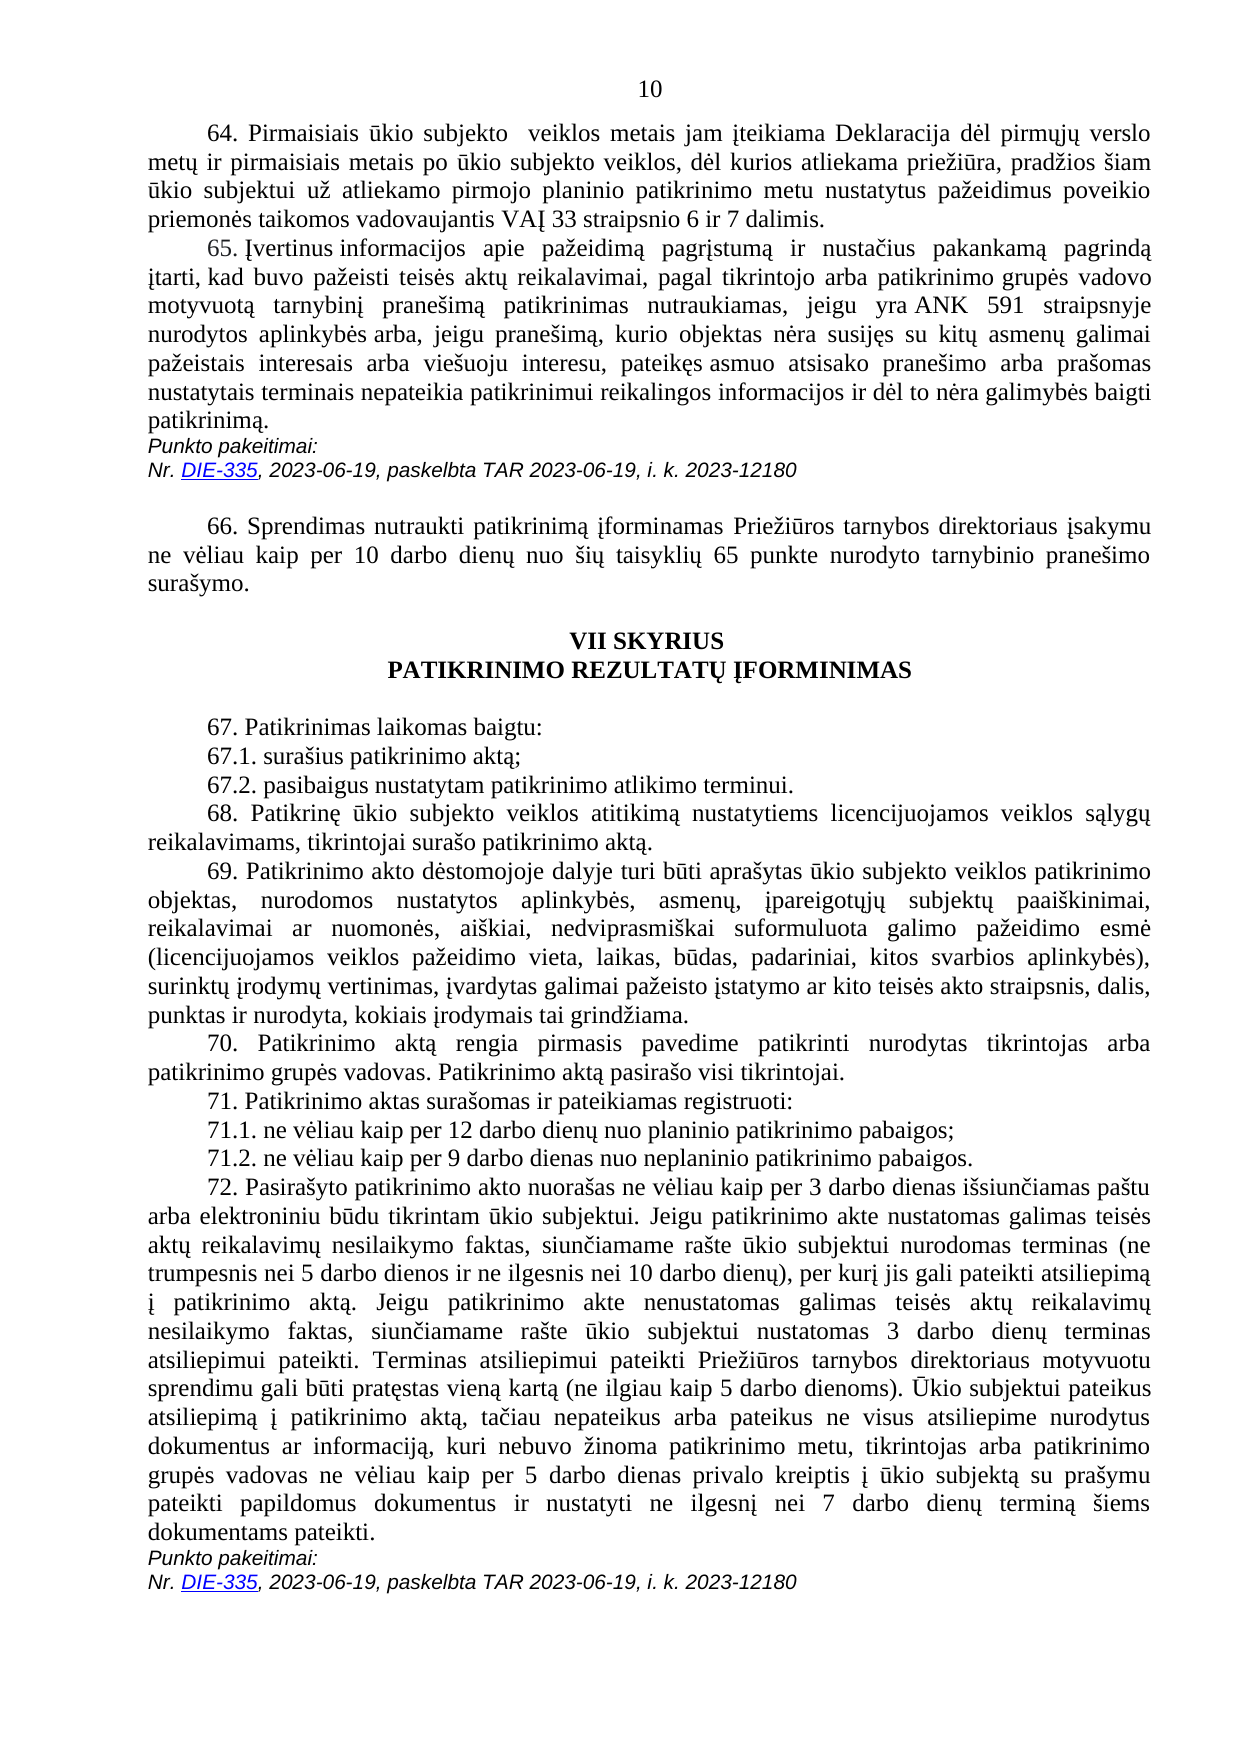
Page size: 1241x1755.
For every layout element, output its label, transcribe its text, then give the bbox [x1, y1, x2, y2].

text 68. Patikrinę ūkio subjekto veiklos atitikimą nustatytiems licencijuojamos veiklos sąlygų reikalavimams, tikrintojai surašo patikrinimo aktą. [148, 798, 1152, 856]
text 65. Įvertinus informacijos apie pažeidimą pagrįstumą ir nustačius pakankamą pagrindą įtarti, kad buvo pažeisti teisės aktų reikalavimai, pagal tikrintojo arba patikrinimo grupės vadovo motyvuotą tarnybinį pranešimą patikrinimas nutraukiamas, jeigu yra ANK 591 straipsnyje nurodytos aplinkybės arba, jeigu pranešimą, kurio objektas nėra susijęs su kitų asmenų galimai pažeistais interesais arba viešuoju interesu, pateikęs asmuo atsisako pranešimo arba prašomas nustatytais terminais nepateikia patikrinimui reikalingos informacijos ir dėl to nėra galimybės baigti patikrinimą. [148, 233, 1152, 434]
text 67.2. pasibaigus nustatytam patikrinimo atlikimo terminui. [148, 770, 1152, 798]
text Nr. DIE-335, 2023-06-19, paskelbta TAR 2023-06-19, i. k. 2023-12180 [148, 458, 1152, 482]
text 67. Patikrinimas laikomas baigtu: [148, 712, 1152, 741]
text 64. Pirmaisiais ūkio subjekto veiklos metais jam įteikiama Deklaracija dėl pirmųjų verslo metų ir pirmaisiais metais po ūkio subjekto veiklos, dėl kurios atliekama priežiūra, pradžios šiam ūkio subjektui už atliekamo pirmojo planinio patikrinimo metu nustatytus pažeidimus poveikio priemonės taikomos vadovaujantis VAĮ 33 straipsnio 6 ir 7 dalimis. [148, 118, 1152, 233]
text 69. Patikrinimo akto dėstomojoje dalyje turi būti aprašytas ūkio subjekto veiklos patikrinimo objektas, nurodomos nustatytos aplinkybės, asmenų, įpareigotųjų subjektų paaiškinimai, reikalavimai ar nuomonės, aiškiai, nedviprasmiškai suformuluota galimo pažeidimo esmė (licencijuojamos veiklos pažeidimo vieta, laikas, būdas, padariniai, kitos svarbios aplinkybės), surinktų įrodymų vertinimas, įvardytas galimai pažeisto įstatymo ar kito teisės akto straipsnis, dalis, punktas ir nurodyta, kokiais įrodymais tai grindžiama. [148, 856, 1152, 1028]
text Nr. DIE-335, 2023-06-19, paskelbta TAR 2023-06-19, i. k. 2023-12180 [148, 1570, 1152, 1594]
text 67.1. surašius patikrinimo aktą; [148, 741, 1152, 770]
text 70. Patikrinimo aktą rengia pirmasis pavedime patikrinti nurodytas tikrintojas arba patikrinimo grupės vadovas. Patikrinimo aktą pasirašo visi tikrintojai. [148, 1028, 1152, 1086]
text 71.1. ne vėliau kaip per 12 darbo dienų nuo planinio patikrinimo pabaigos; [148, 1115, 1152, 1143]
text 66. Sprendimas nutraukti patikrinimą įforminamas Priežiūros tarnybos direktoriaus įsakymu ne vėliau kaip per 10 darbo dienų nuo šių taisyklių 65 punkte nurodyto tarnybinio pranešimo surašymo. [148, 511, 1152, 597]
text VII SKYRIUS [148, 626, 1152, 655]
text 71.2. ne vėliau kaip per 9 darbo dienas nuo neplaninio patikrinimo pabaigos. [148, 1143, 1152, 1172]
text Punkto pakeitimai: [148, 1546, 1152, 1570]
text 71. Patikrinimo aktas surašomas ir pateikiamas registruoti: [148, 1086, 1152, 1115]
text Punkto pakeitimai: [148, 434, 1152, 458]
text 72. Pasirašyto patikrinimo akto nuorašas ne vėliau kaip per 3 darbo dienas išsiunčiamas paštu arba elektroniniu būdu tikrintam ūkio subjektui. Jeigu patikrinimo akte nustatomas galimas teisės aktų reikalavimų nesilaikymo faktas, siunčiamame rašte ūkio subjektui nurodomas terminas (ne trumpesnis nei 5 darbo dienos ir ne ilgesnis nei 10 darbo dienų), per kurį jis gali pateikti atsiliepimą į patikrinimo aktą. Jeigu patikrinimo akte nenustatomas galimas teisės aktų reikalavimų nesilaikymo faktas, siunčiamame rašte ūkio subjektui nustatomas 3 darbo dienų terminas atsiliepimui pateikti. Terminas atsiliepimui pateikti Priežiūros tarnybos direktoriaus motyvuotu sprendimu gali būti pratęstas vieną kartą (ne ilgiau kaip 5 darbo dienoms). Ūkio subjektui pateikus atsiliepimą į patikrinimo aktą, tačiau nepateikus arba pateikus ne visus atsiliepime nurodytus dokumentus ar informaciją, kuri nebuvo žinoma patikrinimo metu, tikrintojas arba patikrinimo grupės vadovas ne vėliau kaip per 5 darbo dienas privalo kreiptis į ūkio subjektą su prašymu pateikti papildomus dokumentus ir nustatyti ne ilgesnį nei 7 darbo dienų terminą šiems dokumentams pateikti. [148, 1172, 1152, 1546]
text PATIKRINIMO REZULTATŲ ĮFORMINIMAS [148, 655, 1152, 683]
